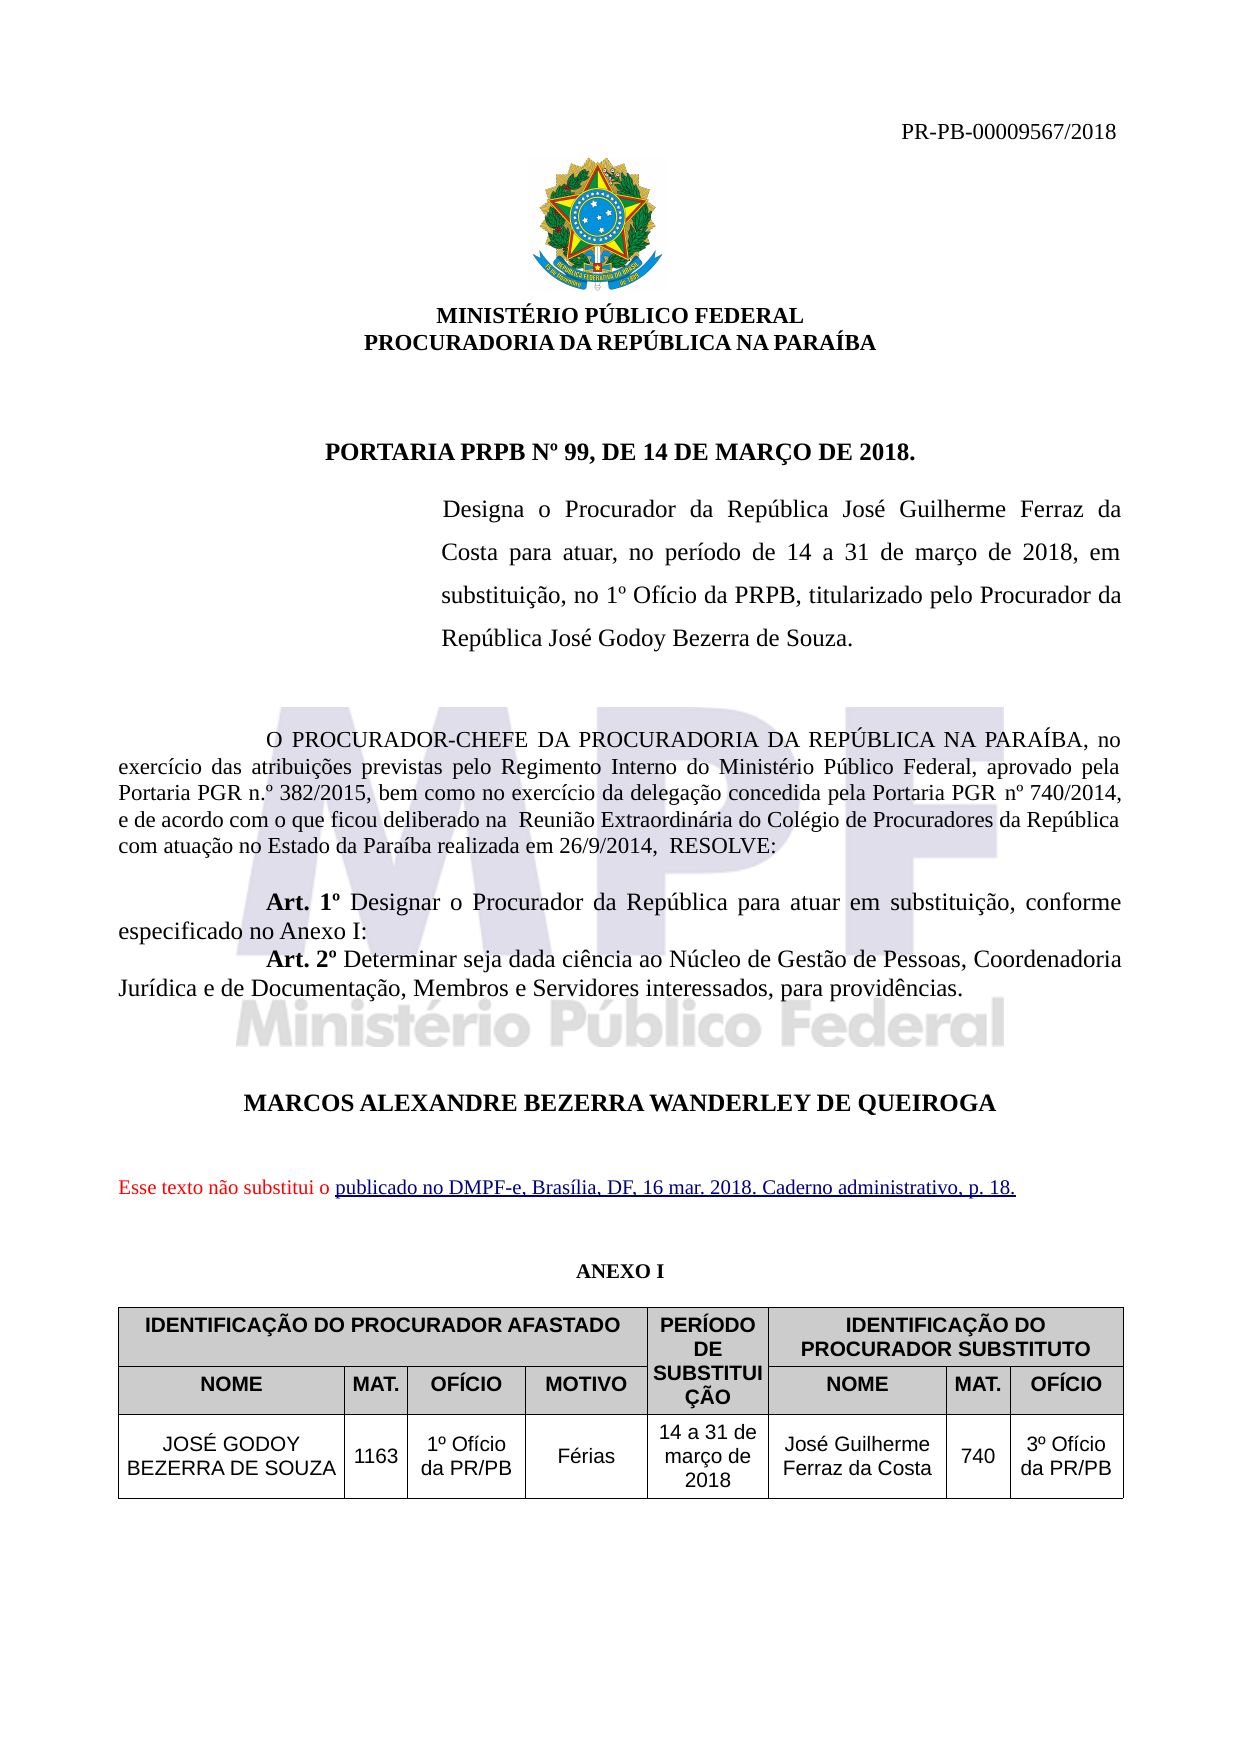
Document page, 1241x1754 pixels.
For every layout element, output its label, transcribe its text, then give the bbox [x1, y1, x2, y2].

table_cell MAT. [947, 1367, 1010, 1414]
table_cell MOTIVO [526, 1367, 647, 1414]
table_cell MAT. [345, 1367, 407, 1414]
text Designa o Procurador da República José Guilherme Ferraz da Costa para atuar, no período de 14 a 31 de março de 2018, em substituição, no 1º Ofício da PRPB, titularizado pelo Procurador da República José Godoy Bezerra de Souza. [441, 494, 1122, 652]
table_header IDENTIFICAÇÃO DO PROCURADOR AFASTADO [119, 1308, 647, 1366]
table_cell NOME [769, 1367, 946, 1414]
table_cell 14 a 31 de março de 2018 [648, 1415, 768, 1498]
table_cell JOSÉ GODOY BEZERRA DE SOUZA [119, 1415, 344, 1498]
picture [528, 155, 667, 294]
picture [236, 858, 1004, 887]
picture [236, 707, 1004, 724]
table_header PERÍODO DE SUBSTITUIÇÃO [648, 1308, 768, 1414]
table_cell 1163 [345, 1415, 407, 1498]
table_cell Férias [526, 1415, 647, 1498]
text Art. 2º Determinar seja dada ciência ao Núcleo de Gestão de Pessoas, Coordenadoria Jurídica e de Documentação, Membros e Servidores interessados, para providências. [118, 944, 1122, 1002]
text PORTARIA PRPB Nº 99, DE 14 DE MARÇO DE 2018. [118, 437, 1122, 465]
table_cell 740 [947, 1415, 1010, 1498]
text PR-PB-00009567/2018 [118, 118, 1122, 144]
table_cell 3º Ofício da PR/PB [1011, 1415, 1123, 1498]
table_cell 1º Ofício da PR/PB [408, 1415, 525, 1498]
text O PROCURADOR-CHEFE DA PROCURADORIA DA REPÚBLICA NA PARAÍBA, no exercício das atribuições previstas pelo Regimento Interno do Ministério Público Federal, aprovado pela Portaria PGR n.º 382/2015, bem como no exercício da delegação concedida pela Portaria PGR nº 740/2014, e de acordo com o que ficou deliberado na Reunião Extraordinária do Colégio de Procuradores da República com atuação no Estado da Paraíba realizada em 26/9/2014, RESOLVE: [118, 724, 1122, 858]
table_cell OFÍCIO [1011, 1367, 1123, 1414]
picture [236, 1002, 1004, 1047]
text ANEXO I [118, 1259, 1122, 1283]
table_cell NOME [119, 1367, 344, 1414]
table_cell OFÍCIO [408, 1367, 525, 1414]
text Art. 1º Designar o Procurador da República para atuar em substituição, conforme especificado no Anexo I: [118, 887, 1122, 944]
table_cell José Guilherme Ferraz da Costa [769, 1415, 946, 1498]
text Esse texto não substitui o publicado no DMPF-e, Brasília, DF, 16 mar. 2018. Caderno administrativo, p. 18. [118, 1174, 1122, 1199]
text PROCURADORIA DA REPÚBLICA NA PARAÍBA [118, 329, 1122, 355]
text MARCOS ALEXANDRE BEZERRA WANDERLEY DE QUEIROGA [118, 1088, 1122, 1117]
text MINISTÉRIO PÚBLICO FEDERAL [118, 302, 1122, 329]
table_header IDENTIFICAÇÃO DO PROCURADOR SUBSTITUTO [769, 1308, 1123, 1366]
